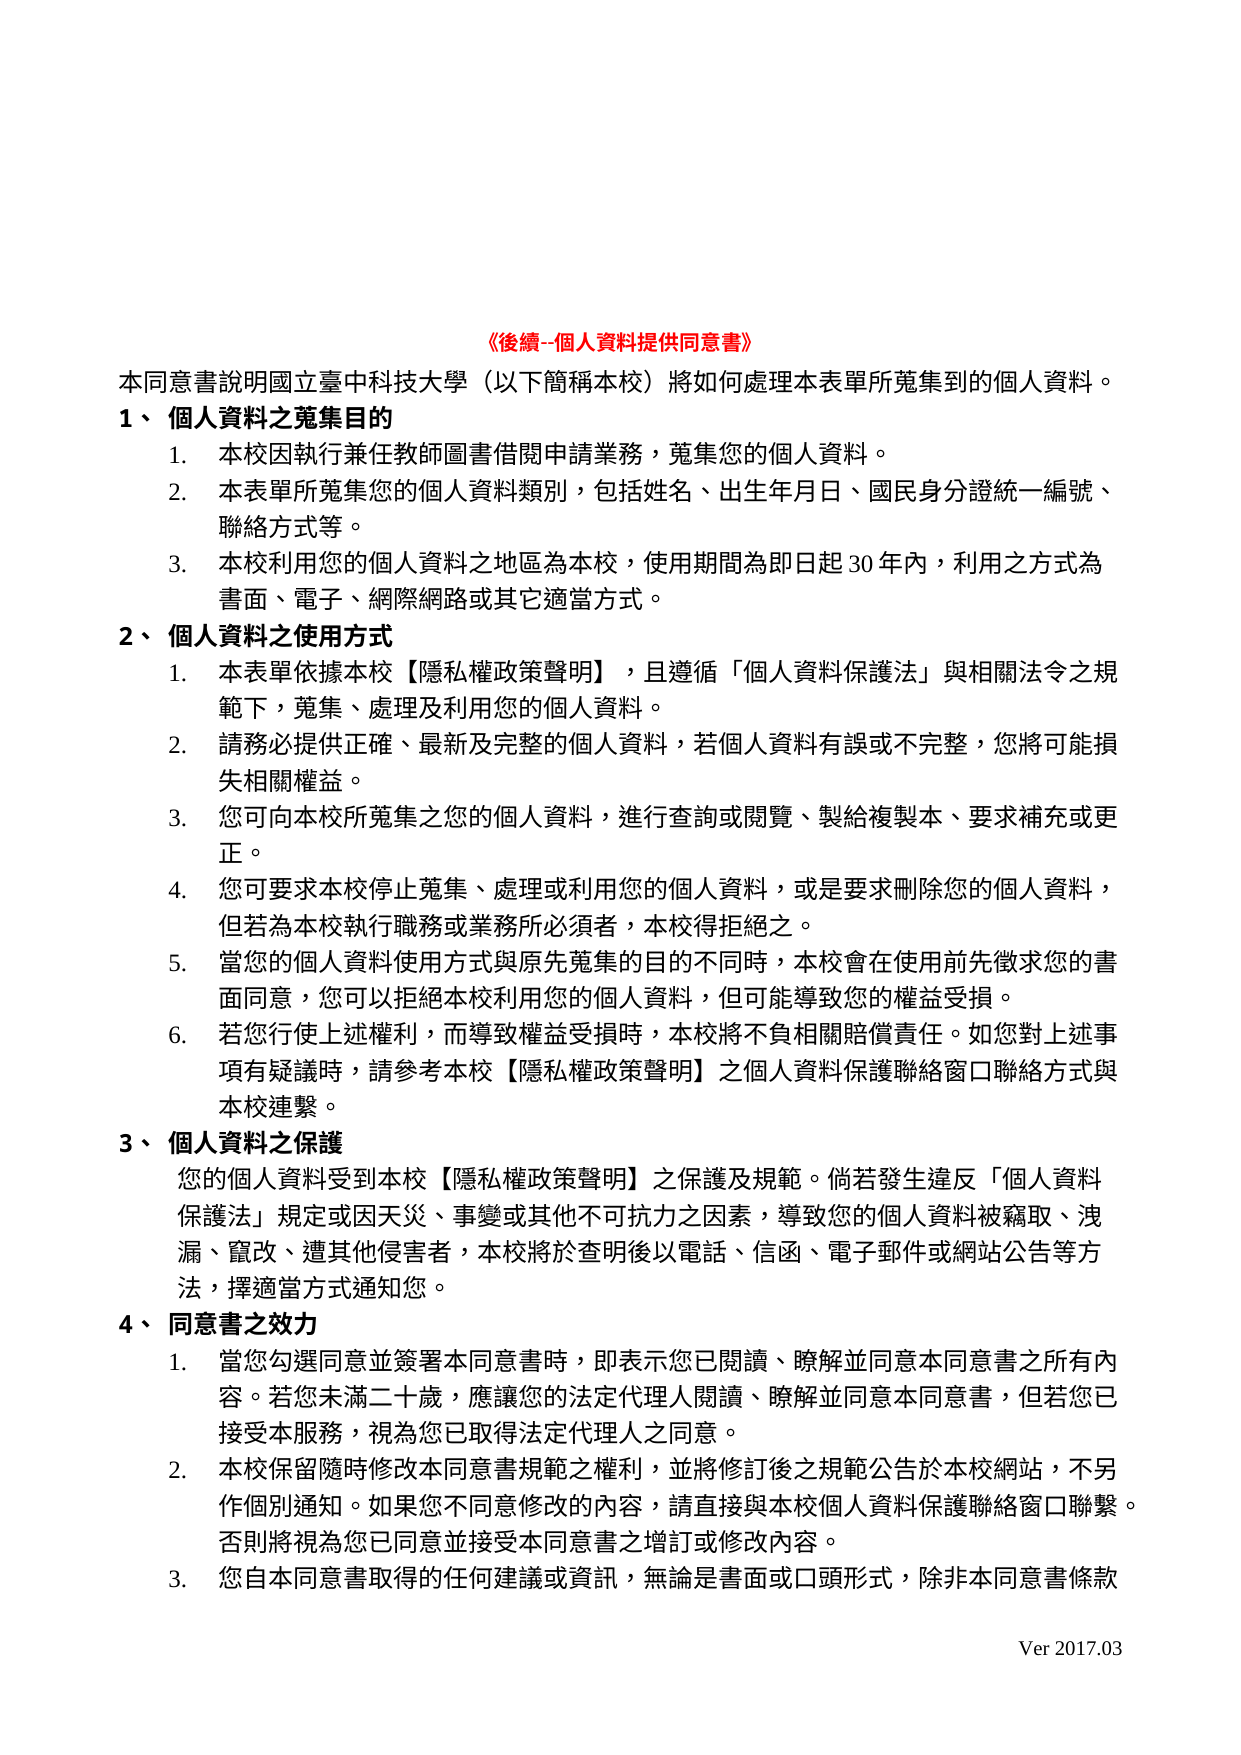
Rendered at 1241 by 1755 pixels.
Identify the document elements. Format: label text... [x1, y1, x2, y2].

list 請務必提供正確、最新及完整的個人資料，若個人資料有誤或不完整，您將可能損失相關權益。 [168, 725, 1122, 797]
list 當您勾選同意並簽署本同意書時，即表示您已閱讀、瞭解並同意本同意書之所有內容。若您未滿二十歲，應讓您的法定代理人閱讀、瞭解並同意本同意書，但若您已接受本服務，視為您已取得法定代理人之同意。 [168, 1341, 1122, 1450]
list 本表單依據本校【隱私權政策聲明】，且遵循「個人資料保護法」與相關法令之規範下，蒐集、處理及利用您的個人資料。 [168, 652, 1122, 725]
list 本校利用您的個人資料之地區為本校，使用期間為即日起30年內，利用之方式為書面、電子、網際網路或其它適當方式。 [168, 543, 1122, 616]
list 本表單所蒐集您的個人資料類別，包括姓名、出生年月日、國民身分證統一編號、聯絡方式等。 [168, 471, 1122, 543]
list 本校因執行兼任教師圖書借閱申請業務，蒐集您的個人資料。 [168, 435, 1122, 471]
list 個人資料之保護 [118, 1123, 1122, 1160]
list 個人資料之蒐集目的 [118, 398, 1122, 435]
list 本校保留隨時修改本同意書規範之權利，並將修訂後之規範公告於本校網站，不另作個別通知。如果您不同意修改的內容，請直接與本校個人資料保護聯絡窗口聯繫。否則將視為您已同意並接受本同意書之增訂或修改內容。 [168, 1450, 1122, 1558]
list 同意書之效力 [118, 1305, 1122, 1341]
list 當您的個人資料使用方式與原先蒐集的目的不同時，本校會在使用前先徵求您的書面同意，您可以拒絕本校利用您的個人資料，但可能導致您的權益受損。 [168, 942, 1122, 1015]
list 若您行使上述權利，而導致權益受損時，本校將不負相關賠償責任。如您對上述事項有疑議時，請參考本校【隱私權政策聲明】之個人資料保護聯絡窗口聯絡方式與本校連繫。 [168, 1015, 1122, 1123]
list 您自本同意書取得的任何建議或資訊，無論是書面或口頭形式，除非本同意書條款 [168, 1558, 1122, 1595]
text 本同意書說明國立臺中科技大學（以下簡稱本校）將如何處理本表單所蒐集到的個人資料。 [118, 362, 1122, 398]
text 《後續--個人資料提供同意書》 [118, 300, 1122, 362]
list 您可向本校所蒐集之您的個人資料，進行查詢或閱覽、製給複製本、要求補充或更正。 [168, 797, 1122, 870]
list 個人資料之使用方式 [118, 616, 1122, 652]
text 您的個人資料受到本校【隱私權政策聲明】之保護及規範。倘若發生違反「個人資料保護法」規定或因天災、事變或其他不可抗力之因素，導致您的個人資料被竊取、洩漏、竄改、遭其他侵害者，本校將於查明後以電話、信函、電子郵件或網站公告等方法，擇適當方式通知您。 [177, 1160, 1122, 1305]
list 您可要求本校停止蒐集、處理或利用您的個人資料，或是要求刪除您的個人資料，但若為本校執行職務或業務所必須者，本校得拒絕之。 [168, 870, 1122, 942]
